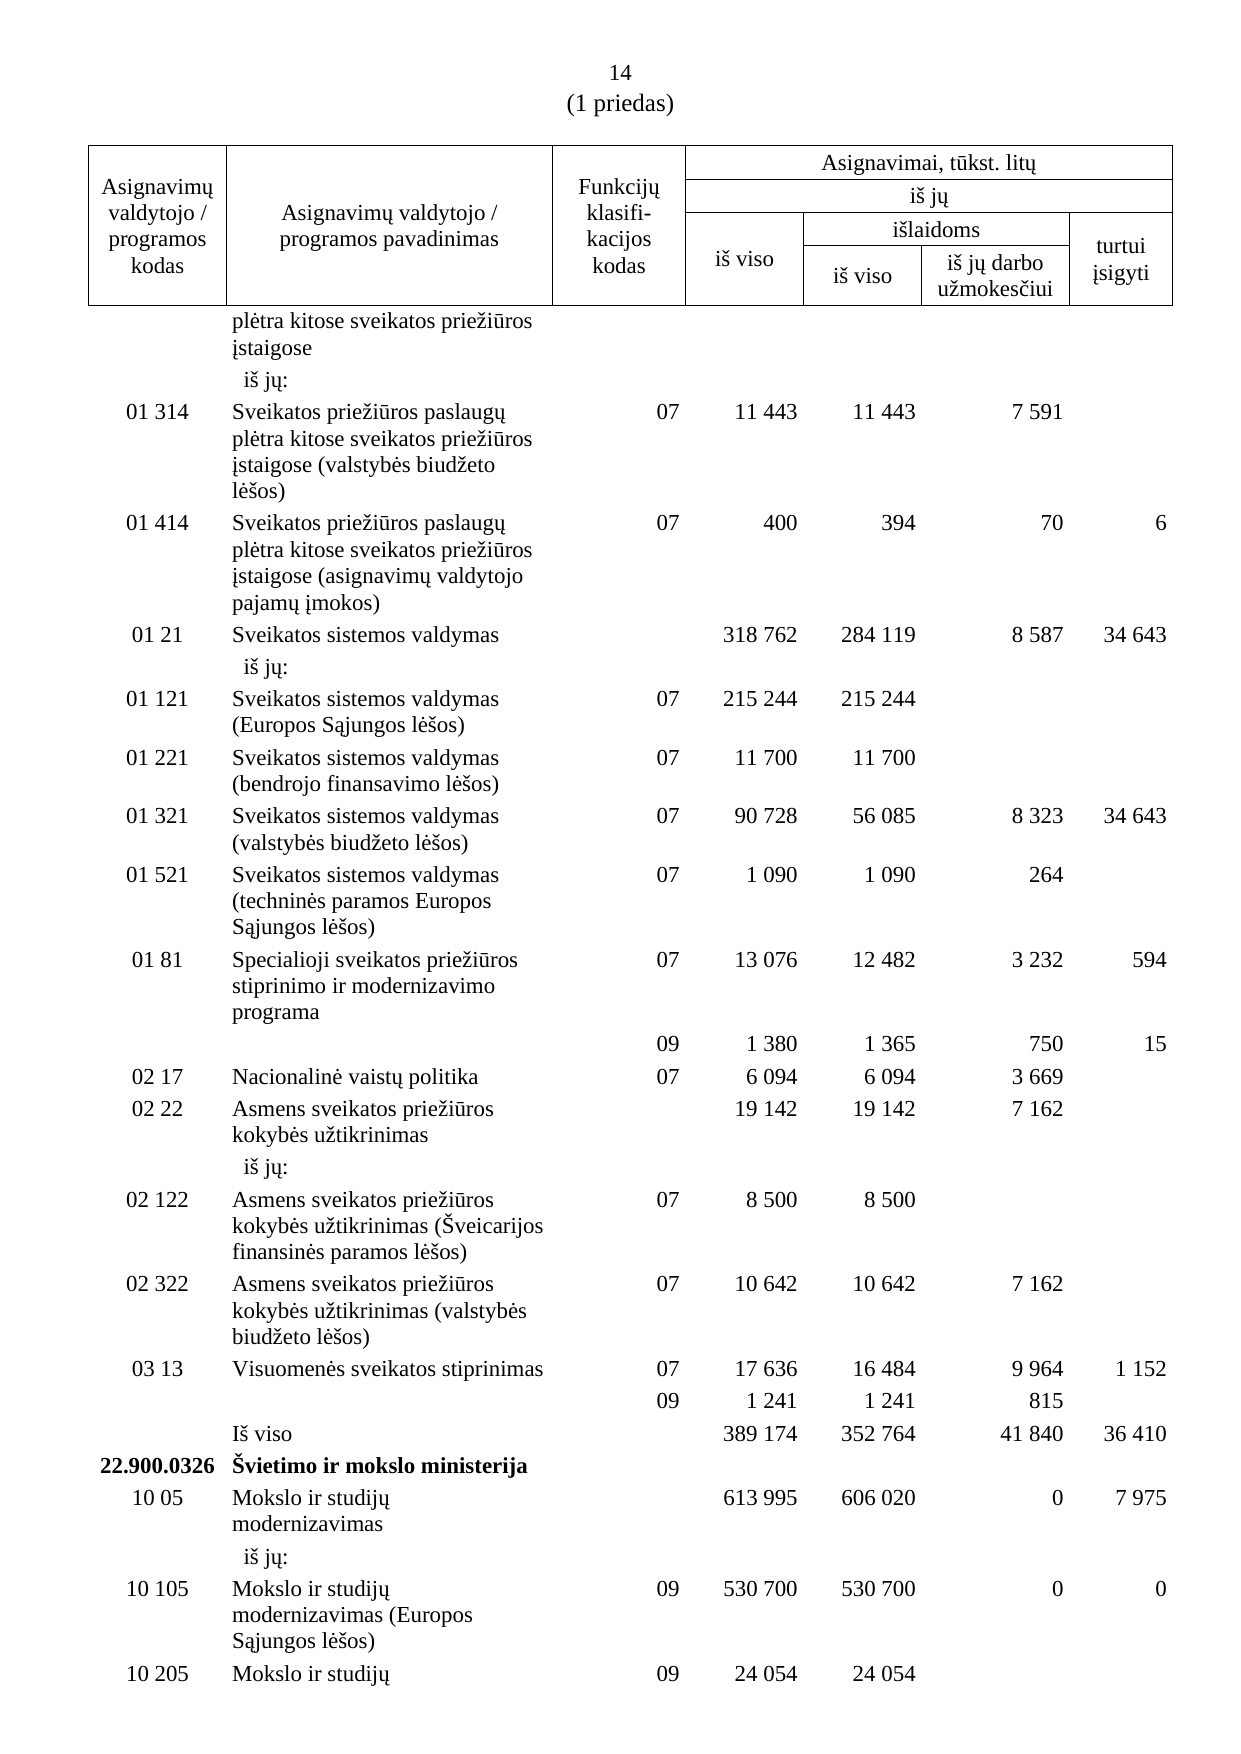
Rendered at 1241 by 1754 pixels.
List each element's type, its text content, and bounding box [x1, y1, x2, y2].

table_cell 24 054 [685, 1657, 803, 1689]
table_cell Švietimo ir mokslo ministerija [226, 1449, 552, 1481]
table_cell 07 [553, 395, 685, 507]
table_cell 1 090 [685, 858, 803, 943]
table_cell [553, 1417, 685, 1449]
table_cell Nacionalinė vaistų politika [226, 1060, 552, 1092]
table_cell [553, 1151, 685, 1183]
table_cell [803, 306, 921, 363]
table_cell 90 728 [685, 799, 803, 858]
table_cell [921, 682, 1069, 741]
table_cell Iš viso [226, 1417, 552, 1449]
table_cell 594 [1069, 943, 1172, 1028]
table_cell 07 [553, 1060, 685, 1092]
table_cell 09 [553, 1385, 685, 1417]
table_cell 1 241 [803, 1385, 921, 1417]
table_cell [803, 363, 921, 395]
table_cell iš viso [804, 246, 921, 304]
table_cell Asmens sveikatos priežiūros kokybės užtikrinimas (Šveicarijos finansinės paramos lėšos) [226, 1183, 552, 1268]
table_cell 10 05 [89, 1481, 226, 1540]
table_cell [1069, 363, 1172, 395]
table_cell iš jų darbo užmokesčiui [922, 246, 1069, 304]
table_cell išlaidoms [804, 213, 1069, 245]
table_cell [89, 1385, 226, 1417]
table_cell 10 105 [89, 1572, 226, 1657]
table_cell [1069, 682, 1172, 741]
table_cell 34 643 [1069, 618, 1172, 650]
table_cell [921, 650, 1069, 682]
table_cell 815 [921, 1385, 1069, 1417]
table_cell Sveikatos priežiūros paslaugų plėtra kitose sveikatos priežiūros įstaigose (valstybės biudžeto lėšos) [226, 395, 552, 507]
table_cell 9 964 [921, 1353, 1069, 1385]
table_cell 16 484 [803, 1353, 921, 1385]
table_cell iš jų: [226, 1151, 552, 1183]
table_cell 389 174 [685, 1417, 803, 1449]
table_cell Sveikatos sistemos valdymas [226, 618, 552, 650]
table_cell 6 094 [685, 1060, 803, 1092]
table_cell 09 [553, 1572, 685, 1657]
table_cell 1 090 [803, 858, 921, 943]
table_cell [685, 1540, 803, 1572]
table_cell 56 085 [803, 799, 921, 858]
table_cell turtui įsigyti [1070, 213, 1172, 304]
table_cell plėtra kitose sveikatos priežiūros įstaigose [226, 306, 552, 363]
table_cell 03 13 [89, 1353, 226, 1385]
table_cell 01 314 [89, 395, 226, 507]
table_cell 7 975 [1069, 1481, 1172, 1540]
table_cell 07 [553, 799, 685, 858]
table_cell 02 22 [89, 1092, 226, 1151]
table_cell 01 21 [89, 618, 226, 650]
table_cell 17 636 [685, 1353, 803, 1385]
table_cell iš jų: [226, 1540, 552, 1572]
table_cell [553, 1449, 685, 1481]
table_cell [1069, 306, 1172, 363]
table_cell [921, 306, 1069, 363]
table_cell 07 [553, 858, 685, 943]
table_cell [89, 306, 226, 363]
table_cell Sveikatos priežiūros paslaugų plėtra kitose sveikatos priežiūros įstaigose (asignavimų valdytojo pajamų įmokos) [226, 507, 552, 618]
table_cell 1 241 [685, 1385, 803, 1417]
table_cell 02 322 [89, 1268, 226, 1352]
table_cell [921, 1657, 1069, 1689]
table_cell 34 643 [1069, 799, 1172, 858]
table_cell 613 995 [685, 1481, 803, 1540]
table_cell 07 [553, 682, 685, 741]
table_cell 12 482 [803, 943, 921, 1028]
table_cell 36 410 [1069, 1417, 1172, 1449]
table_cell Sveikatos sistemos valdymas (bendrojo finansavimo lėšos) [226, 741, 552, 799]
table_cell 41 840 [921, 1417, 1069, 1449]
table_cell 3 232 [921, 943, 1069, 1028]
table_cell 530 700 [803, 1572, 921, 1657]
table_cell [1069, 1385, 1172, 1417]
table_cell 15 [1069, 1028, 1172, 1060]
table_cell [921, 363, 1069, 395]
table_cell [685, 1449, 803, 1481]
table_cell [1069, 1151, 1172, 1183]
table_cell 70 [921, 507, 1069, 618]
table_cell 07 [553, 1268, 685, 1352]
table_cell [1069, 1657, 1172, 1689]
table_cell 01 121 [89, 682, 226, 741]
table_cell [553, 306, 685, 363]
table_cell [553, 363, 685, 395]
table_cell [89, 1540, 226, 1572]
table_cell 09 [553, 1028, 685, 1060]
table_cell 13 076 [685, 943, 803, 1028]
table_cell 19 142 [685, 1092, 803, 1151]
table_cell 11 443 [685, 395, 803, 507]
table_cell [685, 363, 803, 395]
table_cell [1069, 1060, 1172, 1092]
table_cell 8 500 [685, 1183, 803, 1268]
table_cell 0 [921, 1572, 1069, 1657]
table_cell 318 762 [685, 618, 803, 650]
table_cell 394 [803, 507, 921, 618]
table_cell 3 669 [921, 1060, 1069, 1092]
table_cell Sveikatos sistemos valdymas (Europos Sąjungos lėšos) [226, 682, 552, 741]
table_cell [1069, 1449, 1172, 1481]
table_cell [1069, 1540, 1172, 1572]
table_cell 6 [1069, 507, 1172, 618]
table_cell [553, 1540, 685, 1572]
table_cell [921, 1151, 1069, 1183]
table_cell [803, 1540, 921, 1572]
table_cell 530 700 [685, 1572, 803, 1657]
table_cell 22.900.0326 [89, 1449, 226, 1481]
table_cell 07 [553, 1353, 685, 1385]
table_cell 02 17 [89, 1060, 226, 1092]
table_cell Asmens sveikatos priežiūros kokybės užtikrinimas (valstybės biudžeto lėšos) [226, 1268, 552, 1352]
table_cell [226, 1385, 552, 1417]
table_cell 7 162 [921, 1268, 1069, 1352]
table_cell Specialioji sveikatos priežiūros stiprinimo ir modernizavimo programa [226, 943, 552, 1028]
table_cell 01 521 [89, 858, 226, 943]
table_cell 264 [921, 858, 1069, 943]
table_cell 07 [553, 741, 685, 799]
table_cell 02 122 [89, 1183, 226, 1268]
table_cell iš jų [686, 180, 1172, 212]
table_cell Sveikatos sistemos valdymas (valstybės biudžeto lėšos) [226, 799, 552, 858]
table_cell 11 700 [803, 741, 921, 799]
table_cell [89, 650, 226, 682]
table_cell [685, 1151, 803, 1183]
table_cell [1069, 1183, 1172, 1268]
table_cell 215 244 [803, 682, 921, 741]
table_cell 19 142 [803, 1092, 921, 1151]
table_cell [553, 650, 685, 682]
table_cell Mokslo ir studijų modernizavimas [226, 1481, 552, 1540]
table_cell Mokslo ir studijų modernizavimas (Europos Sąjungos lėšos) [226, 1572, 552, 1657]
table_cell [921, 741, 1069, 799]
table_cell [803, 1151, 921, 1183]
table_cell [685, 306, 803, 363]
table_cell [553, 1092, 685, 1151]
table_cell Asmens sveikatos priežiūros kokybės užtikrinimas [226, 1092, 552, 1151]
table_cell [803, 650, 921, 682]
table_cell iš jų: [226, 363, 552, 395]
table_cell 0 [1069, 1572, 1172, 1657]
table_cell 01 321 [89, 799, 226, 858]
table_cell [89, 1028, 226, 1060]
table_cell 352 764 [803, 1417, 921, 1449]
table_cell [803, 1449, 921, 1481]
table_cell [89, 1151, 226, 1183]
table_cell 10 642 [685, 1268, 803, 1352]
table_cell 07 [553, 943, 685, 1028]
table_cell 10 205 [89, 1657, 226, 1689]
table_cell 01 414 [89, 507, 226, 618]
table_cell 0 [921, 1481, 1069, 1540]
table_cell 8 500 [803, 1183, 921, 1268]
table_cell 6 094 [803, 1060, 921, 1092]
table_cell [921, 1183, 1069, 1268]
table_cell 10 642 [803, 1268, 921, 1352]
table_cell [685, 650, 803, 682]
table_cell 07 [553, 507, 685, 618]
table_cell 7 591 [921, 395, 1069, 507]
table_cell iš viso [686, 213, 803, 304]
table_cell [1069, 1092, 1172, 1151]
table_cell [1069, 858, 1172, 943]
table_cell 1 365 [803, 1028, 921, 1060]
table_cell [1069, 1268, 1172, 1352]
table_cell [1069, 395, 1172, 507]
table_header Funkcijų klasifi- kacijos kodas [553, 146, 685, 304]
table_cell [89, 363, 226, 395]
table_header Asignavimų valdytojo / programos pavadinimas [227, 146, 552, 304]
table_cell [553, 1481, 685, 1540]
table_cell [553, 618, 685, 650]
table_header Asignavimai, tūkst. litų [686, 146, 1172, 178]
table_cell Mokslo ir studijų [226, 1657, 552, 1689]
table_cell 750 [921, 1028, 1069, 1060]
table_cell 24 054 [803, 1657, 921, 1689]
table_cell 284 119 [803, 618, 921, 650]
table_cell Visuomenės sveikatos stiprinimas [226, 1353, 552, 1385]
table_cell 7 162 [921, 1092, 1069, 1151]
table_cell 400 [685, 507, 803, 618]
table_cell 07 [553, 1183, 685, 1268]
table_cell 09 [553, 1657, 685, 1689]
table_cell [1069, 650, 1172, 682]
table_cell 01 221 [89, 741, 226, 799]
table_cell [1069, 741, 1172, 799]
table_cell [89, 1417, 226, 1449]
table_cell Sveikatos sistemos valdymas (techninės paramos Europos Sąjungos lėšos) [226, 858, 552, 943]
table_cell 1 152 [1069, 1353, 1172, 1385]
table_cell [226, 1028, 552, 1060]
table_cell 215 244 [685, 682, 803, 741]
table_cell 11 700 [685, 741, 803, 799]
table_cell 01 81 [89, 943, 226, 1028]
table_cell 1 380 [685, 1028, 803, 1060]
table_cell 11 443 [803, 395, 921, 507]
table_cell iš jų: [226, 650, 552, 682]
table_cell [921, 1540, 1069, 1572]
table_cell 606 020 [803, 1481, 921, 1540]
table_cell 8 587 [921, 618, 1069, 650]
table_header Asignavimų valdytojo / programos kodas [89, 146, 226, 304]
table_cell 8 323 [921, 799, 1069, 858]
table_cell [921, 1449, 1069, 1481]
